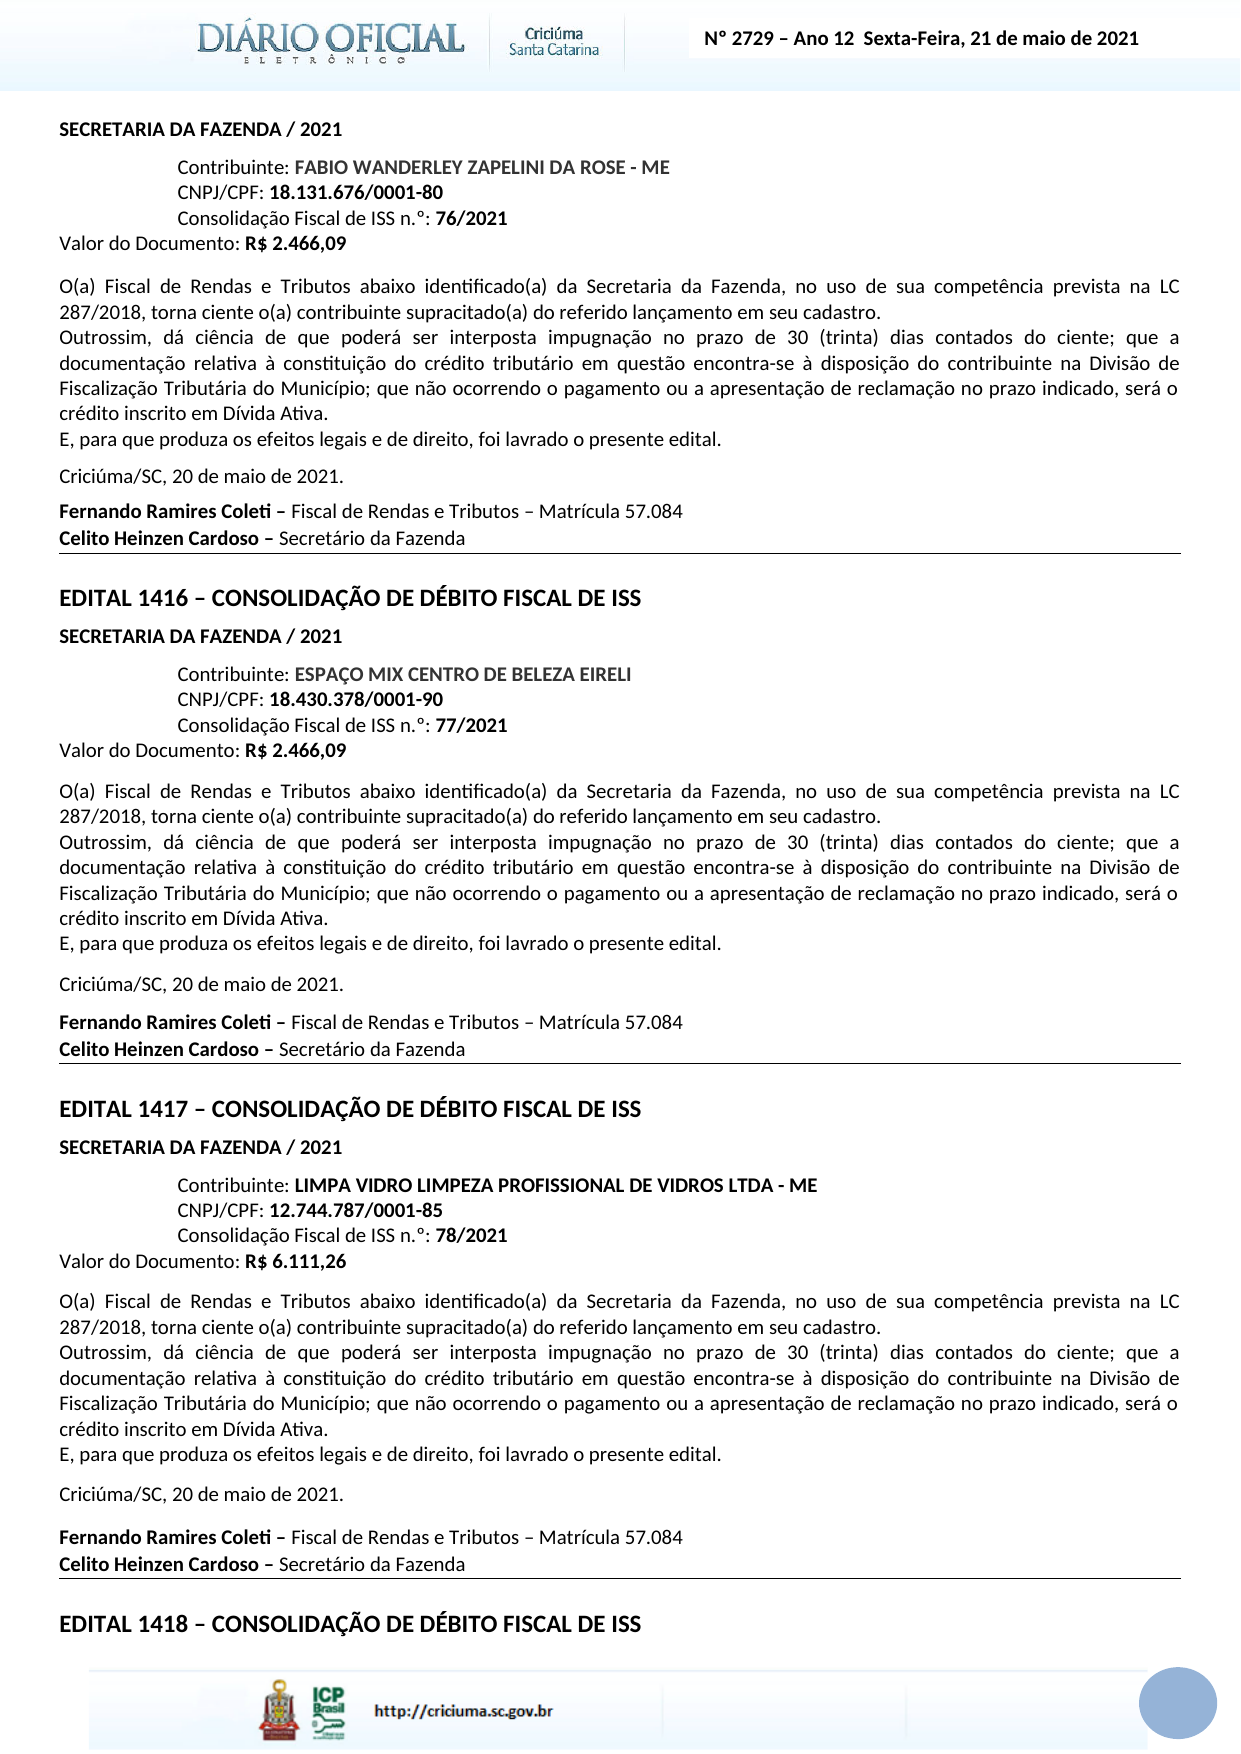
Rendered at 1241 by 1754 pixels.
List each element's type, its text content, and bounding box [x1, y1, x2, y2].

text CNPJ/CPF: 18.430.378/0001-90 [59, 686, 1181, 712]
text Consolidação Fiscal de ISS n.º: 76/2021 [59, 205, 1181, 230]
text Valor do Documento: R$ 2.466,09 [59, 737, 1181, 763]
text Consolidação Fiscal de ISS n.º: 77/2021 [59, 712, 1181, 737]
text Criciúma/SC, 20 de maio de 2021. [59, 463, 1181, 488]
text Contribuinte: ESPAÇO MIX CENTRO DE BELEZA EIRELI [59, 661, 1181, 686]
text EDITAL 1417 – CONSOLIDAÇÃO DE DÉBITO FISCAL DE ISS [59, 1093, 1181, 1123]
text E, para que produza os efeitos legais e de direito, foi lavrado o presente edital. [59, 426, 1181, 451]
text EDITAL 1418 – CONSOLIDAÇÃO DE DÉBITO FISCAL DE ISS [59, 1608, 1181, 1638]
text SECRETARIA DA FAZENDA / 2021 [59, 623, 1181, 648]
text Outrossim, dá ciência de que poderá ser interposta impugnação no prazo de 30 (trinta) dias contados do ciente; que a documentação relativa à constituição do crédito tributário em questão encontra-se à disposição do contribuinte na Divisão de Fiscalização Tributária do Município; que não ocorrendo o pagamento ou a apresentação de reclamação no prazo indicado, será o crédito inscrito em Dívida Ativa. [59, 1339, 1181, 1441]
text O(a) Fiscal de Rendas e Tributos abaixo identificado(a) da Secretaria da Fazenda, no uso de sua competência prevista na LC 287/2018, torna ciente o(a) contribuinte supracitado(a) do referido lançamento em seu cadastro. [59, 778, 1181, 829]
text Criciúma/SC, 20 de maio de 2021. [59, 971, 1181, 997]
text Contribuinte: FABIO WANDERLEY ZAPELINI DA ROSE - ME [59, 154, 1181, 179]
text Outrossim, dá ciência de que poderá ser interposta impugnação no prazo de 30 (trinta) dias contados do ciente; que a documentação relativa à constituição do crédito tributário em questão encontra-se à disposição do contribuinte na Divisão de Fiscalização Tributária do Município; que não ocorrendo o pagamento ou a apresentação de reclamação no prazo indicado, será o crédito inscrito em Dívida Ativa. [59, 829, 1181, 931]
text E, para que produza os efeitos legais e de direito, foi lavrado o presente edital. [59, 1441, 1181, 1467]
text Valor do Documento: R$ 2.466,09 [59, 230, 1181, 256]
text SECRETARIA DA FAZENDA / 2021 [59, 1134, 1181, 1159]
text Fernando Ramires Coleti – Fiscal de Rendas e Tributos – Matrícula 57.084 Celito Heinzen Cardoso – Secretário da Fazenda [59, 499, 1181, 553]
text O(a) Fiscal de Rendas e Tributos abaixo identificado(a) da Secretaria da Fazenda, no uso de sua competência prevista na LC 287/2018, torna ciente o(a) contribuinte supracitado(a) do referido lançamento em seu cadastro. [59, 273, 1181, 324]
text Outrossim, dá ciência de que poderá ser interposta impugnação no prazo de 30 (trinta) dias contados do ciente; que a documentação relativa à constituição do crédito tributário em questão encontra-se à disposição do contribuinte na Divisão de Fiscalização Tributária do Município; que não ocorrendo o pagamento ou a apresentação de reclamação no prazo indicado, será o crédito inscrito em Dívida Ativa. [59, 324, 1181, 426]
text CNPJ/CPF: 12.744.787/0001-85 [59, 1197, 1181, 1223]
text Fernando Ramires Coleti – Fiscal de Rendas e Tributos – Matrícula 57.084 Celito Heinzen Cardoso – Secretário da Fazenda [59, 1009, 1181, 1063]
text E, para que produza os efeitos legais e de direito, foi lavrado o presente edital. [59, 931, 1181, 956]
text Contribuinte: LIMPA VIDRO LIMPEZA PROFISSIONAL DE VIDROS LTDA - ME [59, 1172, 1181, 1197]
text EDITAL 1416 – CONSOLIDAÇÃO DE DÉBITO FISCAL DE ISS [59, 582, 1181, 613]
text Criciúma/SC, 20 de maio de 2021. [59, 1481, 1181, 1506]
text Fernando Ramires Coleti – Fiscal de Rendas e Tributos – Matrícula 57.084 Celito Heinzen Cardoso – Secretário da Fazenda [59, 1524, 1181, 1578]
text SECRETARIA DA FAZENDA / 2021 [59, 116, 1181, 141]
text Valor do Documento: R$ 6.111,26 [59, 1248, 1181, 1273]
text Consolidação Fiscal de ISS n.º: 78/2021 [59, 1223, 1181, 1248]
text CNPJ/CPF: 18.131.676/0001-80 [59, 179, 1181, 205]
text O(a) Fiscal de Rendas e Tributos abaixo identificado(a) da Secretaria da Fazenda, no uso de sua competência prevista na LC 287/2018, torna ciente o(a) contribuinte supracitado(a) do referido lançamento em seu cadastro. [59, 1289, 1181, 1339]
